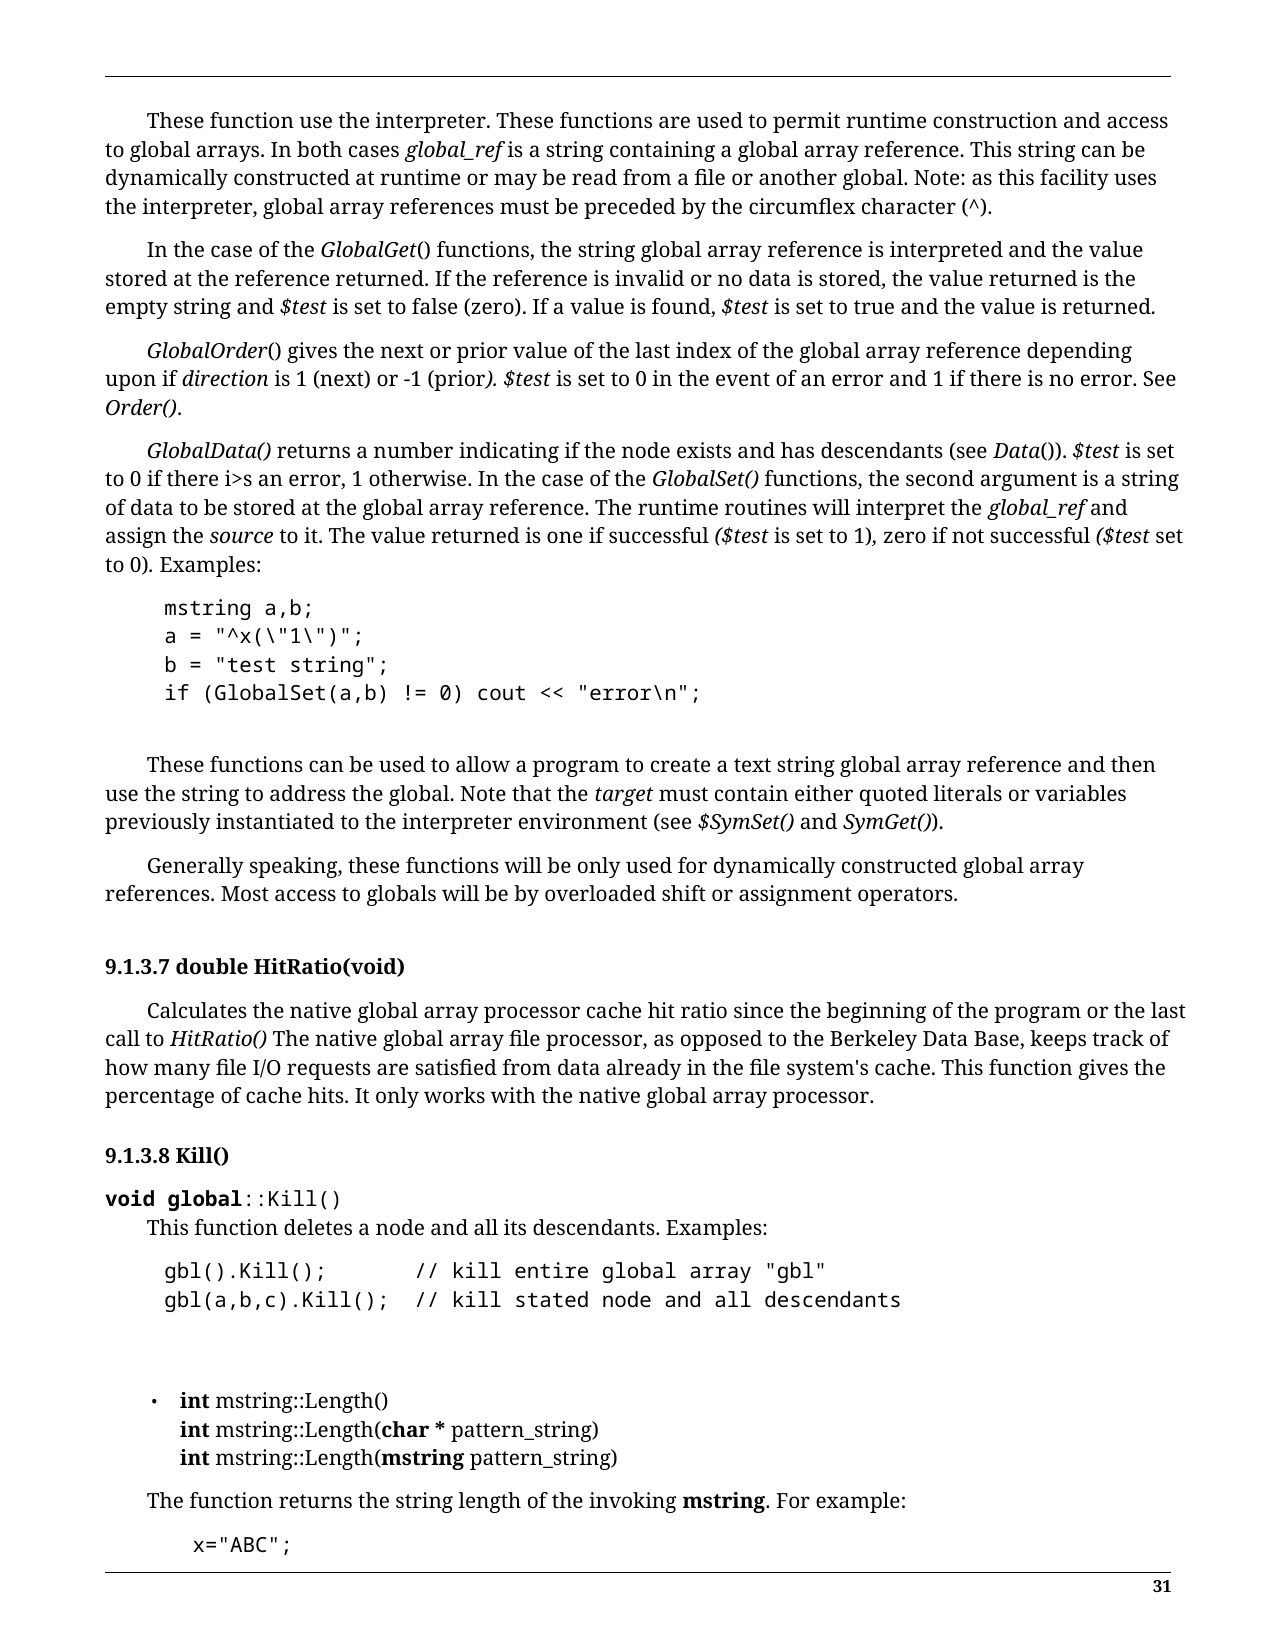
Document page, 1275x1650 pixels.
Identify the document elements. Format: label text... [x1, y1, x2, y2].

text GlobalOrder() gives the next or prior value of the last index of the global array reference depending upon if direction is 1 (next) or -1 (prior). $test is set to 0 in the event of an error and 1 if there is no error. See Order(). [105, 336, 1186, 421]
text These function use the interpreter. These functions are used to permit runtime construction and access to global arrays. In both cases global_ref is a string containing a global array reference. This string can be dynamically constructed at runtime or may be read from a file or another global. Note: as this facility uses the interpreter, global array references must be preceded by the circumflex character (^). [105, 107, 1186, 220]
text Generally speaking, these functions will be only used for dynamically constructed global array references. Most access to globals will be by overloaded shift or assignment operators. [105, 851, 1186, 908]
text if (GlobalSet(a,b) != 0) cout << "error\n"; [164, 678, 1127, 707]
text a = "^x(\"1\")"; [164, 622, 1127, 650]
subtitle Kill() [105, 1141, 1186, 1169]
list int mstring::Length() int mstring::Length(char * pattern_string) int mstring::Length(mstring pattern_string) [151, 1386, 1186, 1472]
text These functions can be used to allow a program to create a text string global array reference and then use the string to address the global. Note that the target must contain either quoted literals or variables previously instantiated to the interpreter environment (see $SymSet() and SymGet()). [105, 750, 1186, 836]
text x="ABC"; [105, 1530, 1186, 1558]
text gbl().Kill(); // kill entire global array "gbl" [164, 1256, 1127, 1285]
subtitle double HitRatio(void) [105, 952, 1186, 981]
text In the case of the GlobalGet() functions, the string global array reference is interpreted and the value stored at the reference returned. If the reference is invalid or no data is stored, the value returned is the empty string and $test is set to false (zero). If a value is found, $test is set to true and the value is returned. [105, 235, 1186, 321]
text Calculates the native global array processor cache hit ratio since the beginning of the program or the last call to HitRatio() The native global array file processor, as opposed to the Berkeley Data Base, keeps track of how many file I/O requests are satisfied from data already in the file system's cache. This function gives the percentage of cache hits. It only works with the native global array processor. [105, 996, 1186, 1110]
text mstring a,b; [164, 593, 1127, 622]
text void global::Kill() [105, 1184, 1186, 1213]
text GlobalData() returns a number indicating if the node exists and has descendants (see Data()). $test is set to 0 if there i>s an error, 1 otherwise. In the case of the GlobalSet() functions, the second argument is a string of data to be stored at the global array reference. The runtime routines will interpret the global_ref and assign the source to it. The value returned is one if successful ($test is set to 1), zero if not successful ($test set to 0). Examples: [105, 436, 1186, 578]
text b = "test string"; [164, 650, 1127, 678]
text This function deletes a node and all its descendants. Examples: [105, 1213, 1186, 1241]
text The function returns the string length of the invoking mstring. For example: [105, 1487, 1186, 1515]
text gbl(a,b,c).Kill(); // kill stated node and all descendants [164, 1285, 1127, 1313]
